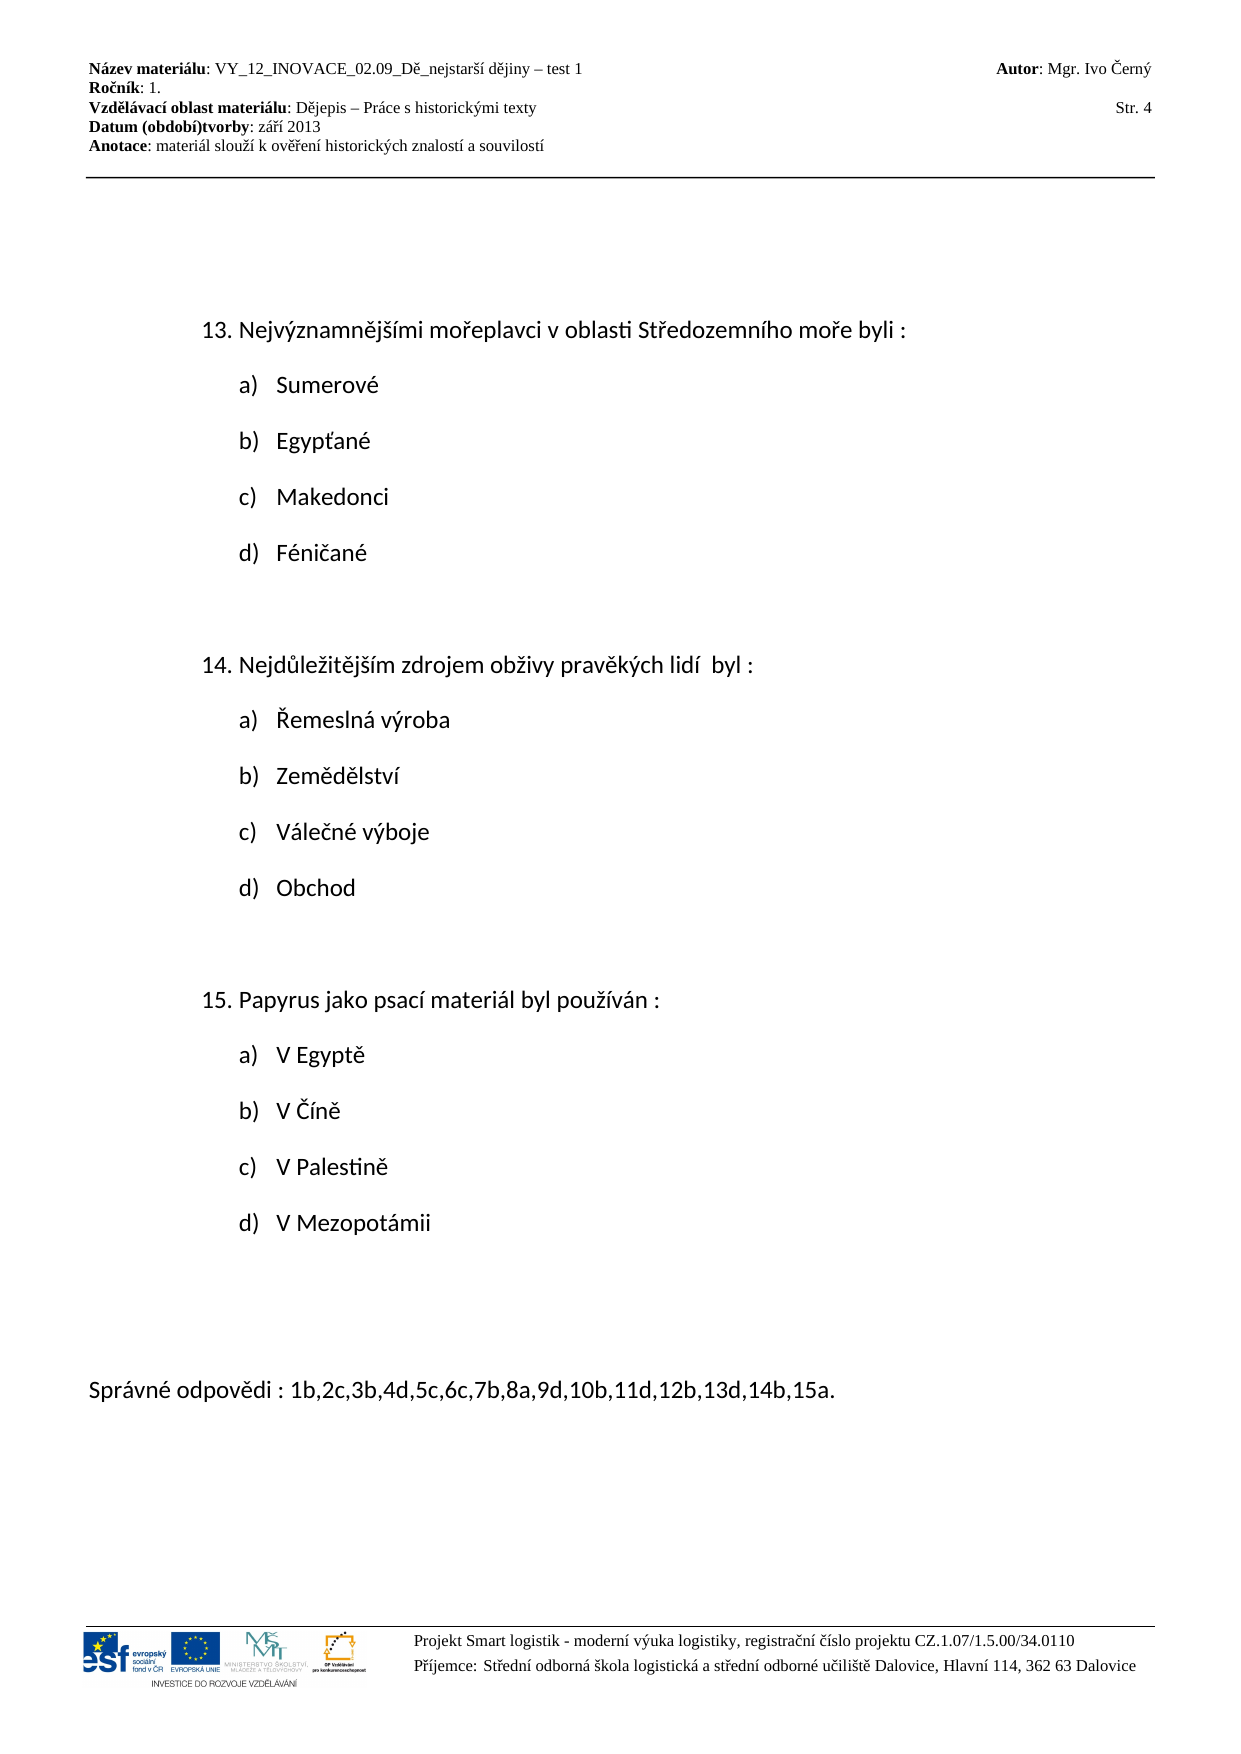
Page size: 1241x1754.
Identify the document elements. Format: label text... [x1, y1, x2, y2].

list Sumerové [239, 369, 1152, 400]
list Nejdůležitějším zdrojem obživy pravěkých lidí byl : [201, 649, 1152, 679]
list V Mezopotámii [239, 1207, 1152, 1238]
list Egypťané [239, 425, 1152, 456]
list V Palestině [239, 1151, 1152, 1182]
list Řemeslná výroba [239, 704, 1152, 735]
list Válečné výboje [239, 816, 1152, 847]
list V Číně [239, 1095, 1152, 1126]
list Zemědělství [239, 760, 1152, 791]
list Nejvýznamnějšími mořeplavci v oblasti Středozemního moře byli : [201, 314, 1152, 344]
list Makedonci [239, 481, 1152, 512]
list Obchod [239, 872, 1152, 903]
list Papyrus jako psací materiál byl používán : [201, 984, 1152, 1014]
list V Egyptě [239, 1039, 1152, 1070]
list Féničané [239, 537, 1152, 568]
text Správné odpovědi : 1b,2c,3b,4d,5c,6c,7b,8a,9d,10b,11d,12b,13d,14b,15a. [89, 1374, 1152, 1405]
